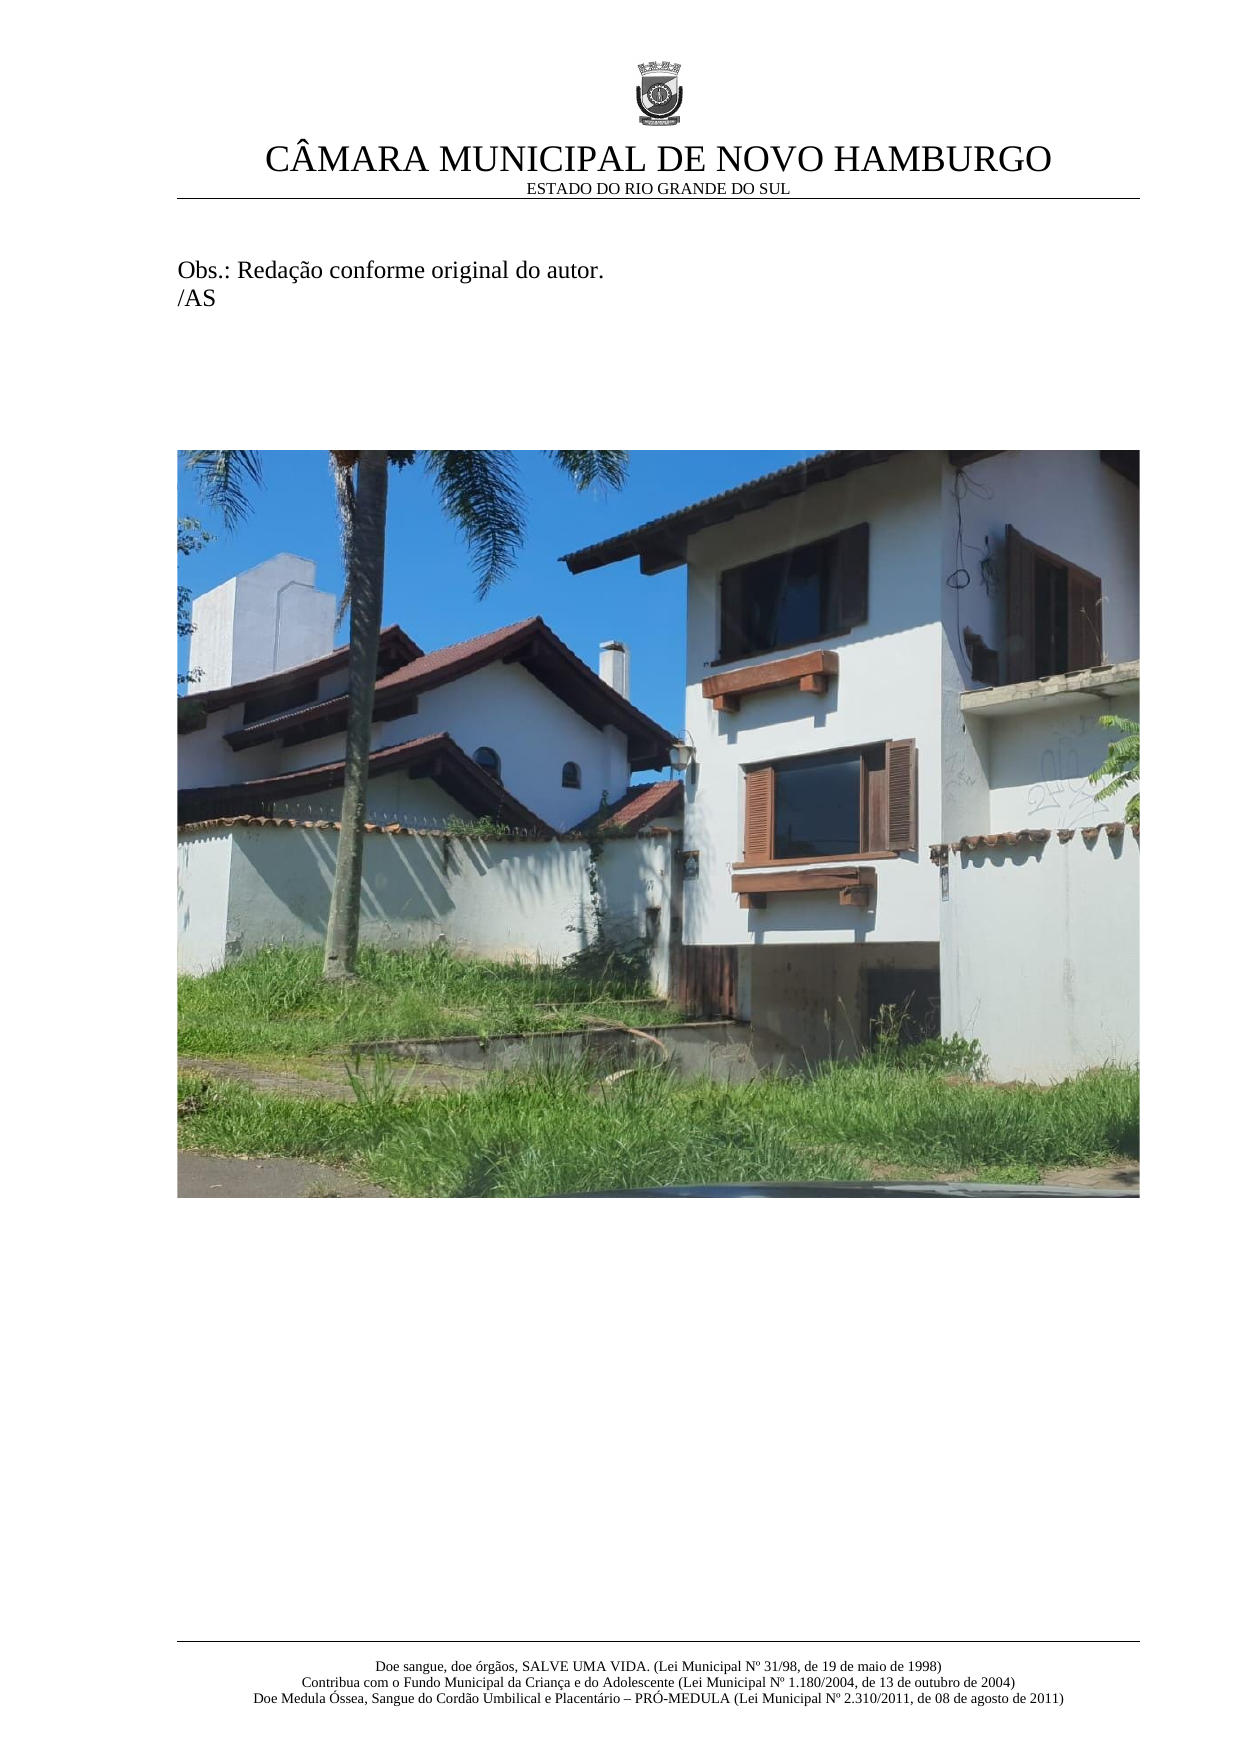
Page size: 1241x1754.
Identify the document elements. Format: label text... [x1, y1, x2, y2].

text /AS [177, 284, 1140, 311]
text Obs.: Redação conforme original do autor. [177, 256, 1140, 284]
picture [177, 450, 1140, 1198]
